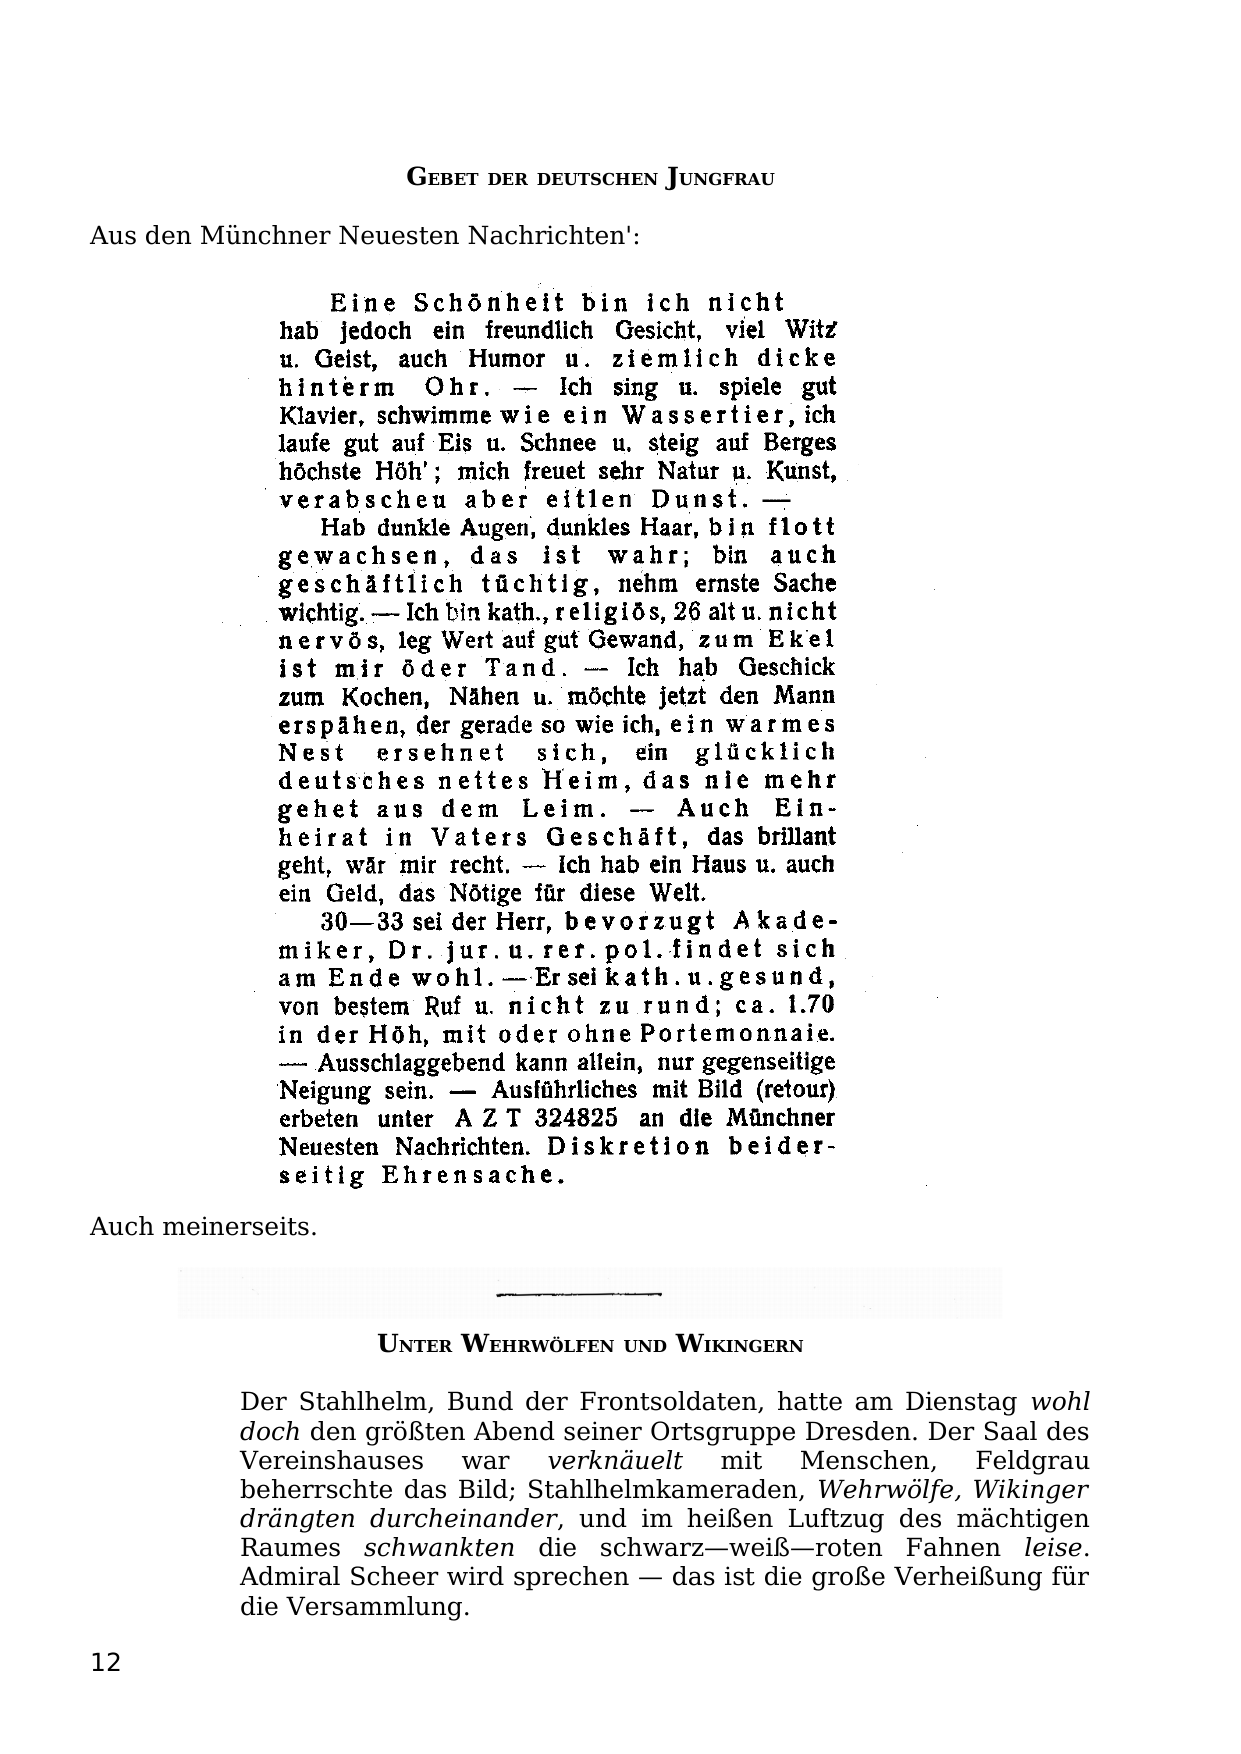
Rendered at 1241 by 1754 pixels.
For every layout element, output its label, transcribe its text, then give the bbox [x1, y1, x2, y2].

text Unter Wehrwölfen und Wikingern [90, 1268, 1091, 1358]
text Der Stahlhelm, Bund der Frontsoldaten, hatte am Dienstag wohl doch den größten Abend seiner Ortsgruppe Dresden. Der Saal des Vereinshauses war verknäuelt mit Menschen, Feldgrau beherrschte das Bild; Stahlhelmkameraden, Wehrwölfe, Wikinger drängten durcheinander, und im heißen Luftzug des mächtigen Raumes schwankten die schwarz—weiß—roten Fahnen leise. Admiral Scheer wird sprechen — das ist die große Verheißung für die Versammlung. [240, 1387, 1091, 1621]
text Auch meinerseits. [90, 279, 1091, 1242]
picture [222, 279, 958, 1201]
text Aus den Münchner Neuesten Nachrichten': [90, 221, 1091, 250]
text Gebet der deutschen Jungfrau [90, 133, 1091, 192]
picture [177, 1267, 1003, 1319]
